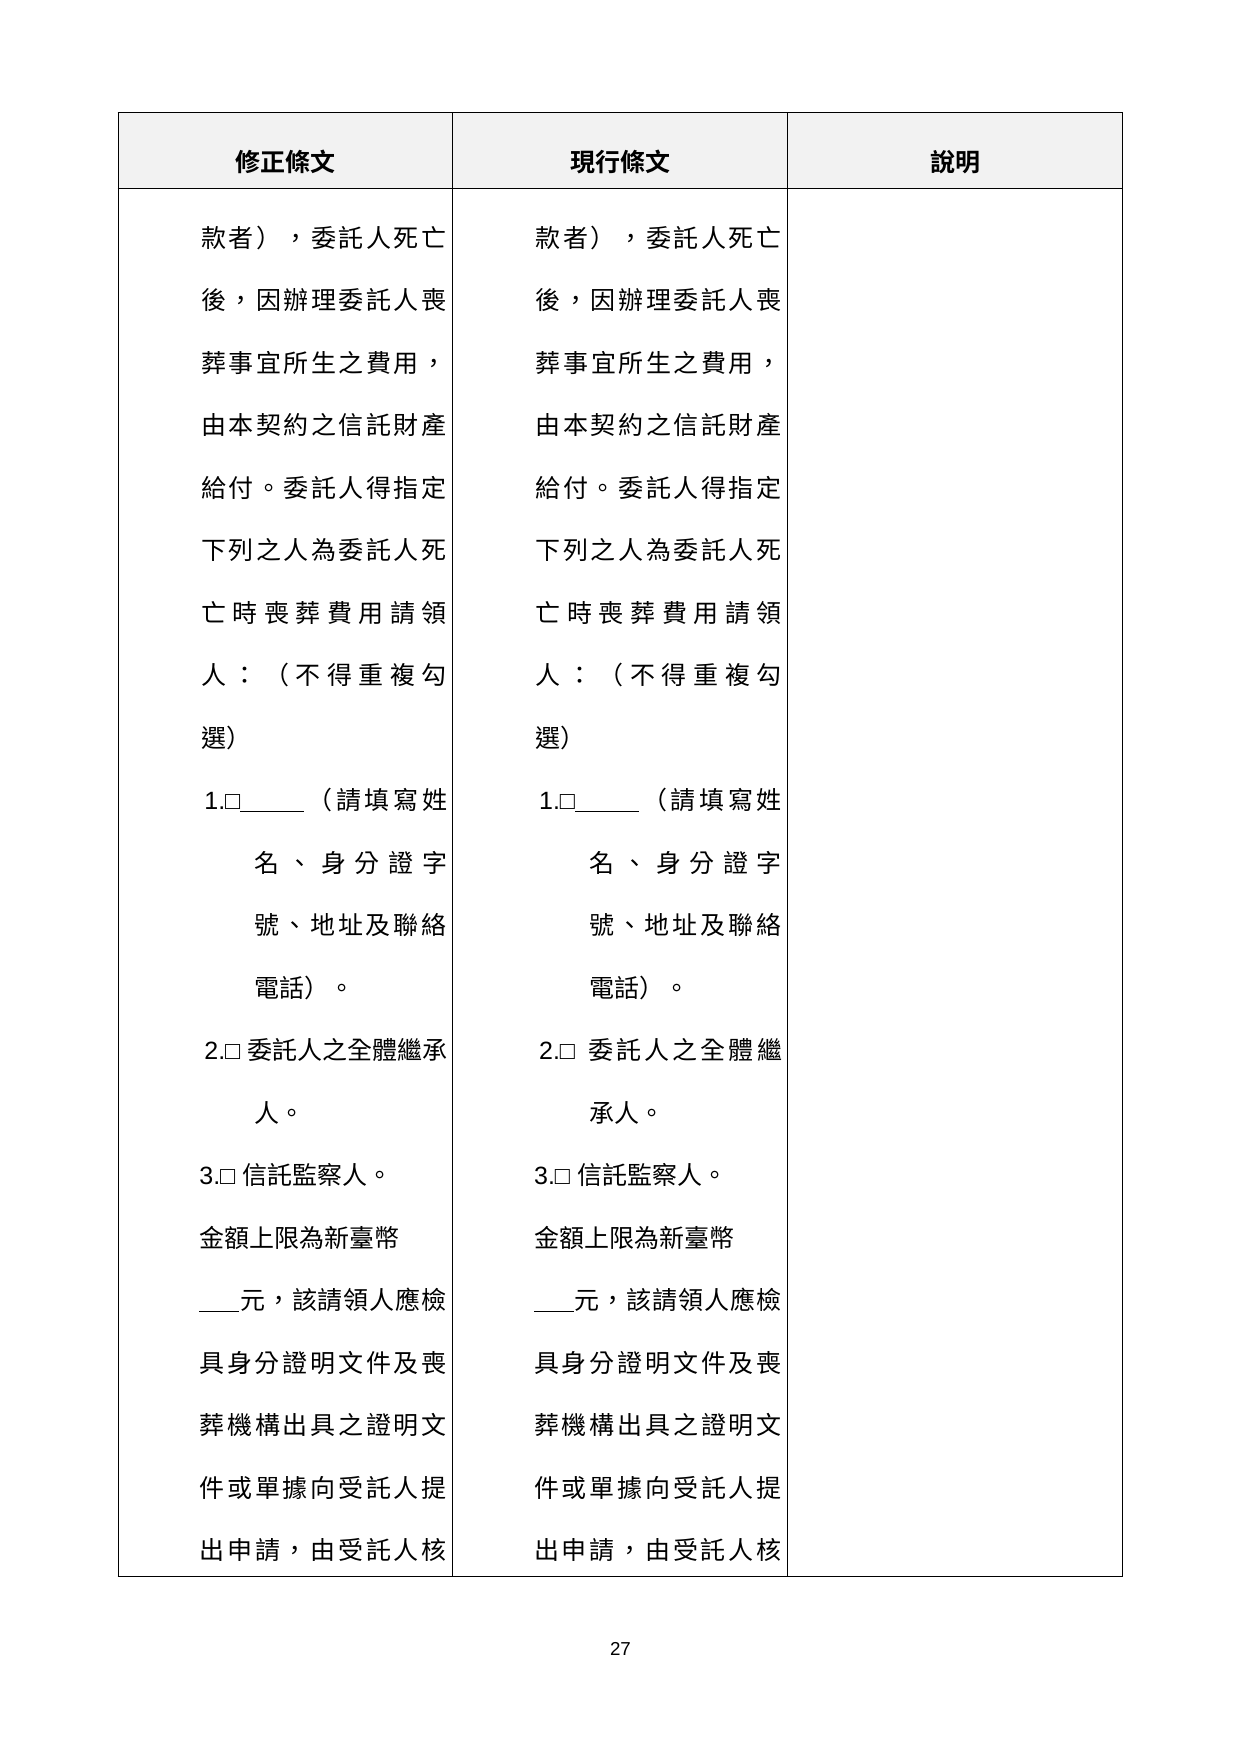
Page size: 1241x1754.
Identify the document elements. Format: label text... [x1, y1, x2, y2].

table_header 修正條文 [119, 113, 452, 188]
table_header 現行條文 [453, 113, 787, 188]
table_header 說明 [788, 113, 1122, 188]
table_cell 款者），委託人死亡後，因辦理委託人喪葬事宜所生之費用，由本契約之信託財產給付。委託人得指定下列之人為委託人死亡時喪葬費用請領人：（不得重複勾選） 1.□ （請填寫姓名、身分證字號、地址及聯絡電話）。 2.□ 委託人之全體繼承人。 3.□ 信託監察人。 金額上限為新臺幣 元，該請領人應檢具身分證明文件及喪葬機構出具之證明文件或單據向受託人提出申請，由受託人核 [453, 189, 787, 1576]
table_cell 款者），委託人死亡後，因辦理委託人喪葬事宜所生之費用，由本契約之信託財產給付。委託人得指定下列之人為委託人死亡時喪葬費用請領人：（不得重複勾選） 1.□ （請填寫姓名、身分證字號、地址及聯絡電話）。 2.□ 委託人之全體繼承人。 3.□ 信託監察人。 金額上限為新臺幣 元，該請領人應檢具身分證明文件及喪葬機構出具之證明文件或單據向受託人提出申請，由受託人核 [119, 189, 452, 1576]
table_cell [788, 189, 1122, 1576]
